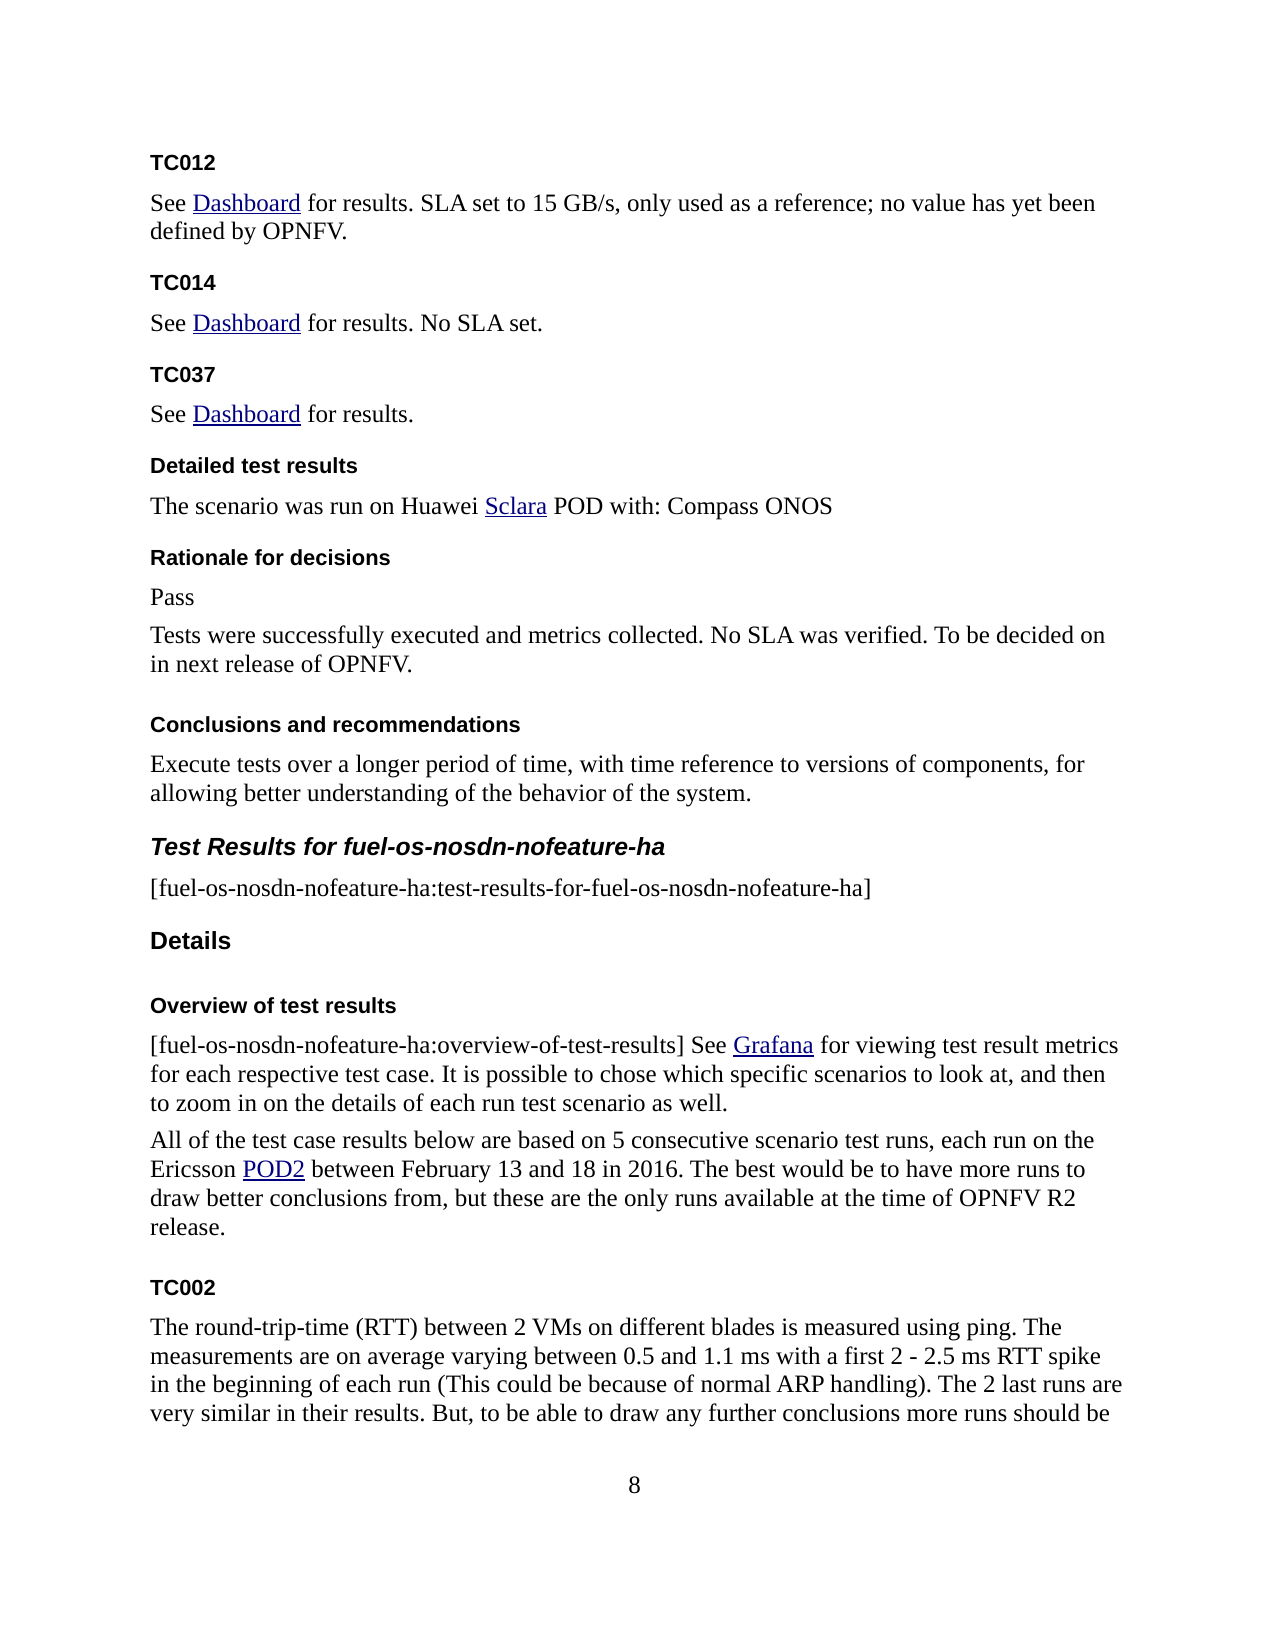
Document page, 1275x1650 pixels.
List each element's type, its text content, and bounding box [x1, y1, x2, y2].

text [fuel-os-nosdn-nofeature-ha:test-results-for-fuel-os-nosdn-nofeature-ha] [150, 873, 1125, 901]
subtitle Conclusions and recommendations [150, 711, 1125, 737]
text See Dashboard for results. [150, 399, 1125, 428]
subtitle TC012 [150, 150, 1125, 175]
text Tests were successfully executed and metrics collected. No SLA was verified. To be decided on in next release of OPNFV. [150, 620, 1125, 677]
text [fuel-os-nosdn-nofeature-ha:overview-of-test-results] See Grafana for viewing test result metrics for each respective test case. It is possible to chose which specific scenarios to look at, and then to zoom in on the details of each run test scenario as well. [150, 1030, 1125, 1116]
subtitle Overview of test results [150, 992, 1125, 1018]
subtitle Test Results for fuel-os-nosdn-nofeature-ha [150, 832, 1125, 860]
subtitle TC002 [150, 1274, 1125, 1299]
text The round-trip-time (RTT) between 2 VMs on different blades is measured using ping. The measurements are on average varying between 0.5 and 1.1 ms with a first 2 - 2.5 ms RTT spike in the beginning of each run (This could be because of normal ARP handling). The 2 last runs are very similar in their results. But, to be able to draw any further conclusions more runs should be [150, 1312, 1125, 1427]
subtitle Rationale for decisions [150, 544, 1125, 570]
text All of the test case results below are based on 5 consecutive scenario test runs, each run on the Ericsson POD2 between February 13 and 18 in 2016. The best would be to have more runs to draw better conclusions from, but these are the only runs available at the time of OPNFV R2 release. [150, 1125, 1125, 1240]
text See Dashboard for results. No SLA set. [150, 308, 1125, 337]
subtitle Detailed test results [150, 453, 1125, 478]
subtitle TC037 [150, 362, 1125, 387]
text See Dashboard for results. SLA set to 15 GB/s, only used as a reference; no value has yet been defined by OPNFV. [150, 188, 1125, 245]
text Execute tests over a longer period of time, with time reference to versions of components, for allowing better understanding of the behavior of the system. [150, 749, 1125, 807]
subtitle Details [150, 926, 1125, 955]
text The scenario was run on Huawei Sclara POD with: Compass ONOS [150, 491, 1125, 519]
text Pass [150, 582, 1125, 611]
subtitle TC014 [150, 270, 1125, 295]
